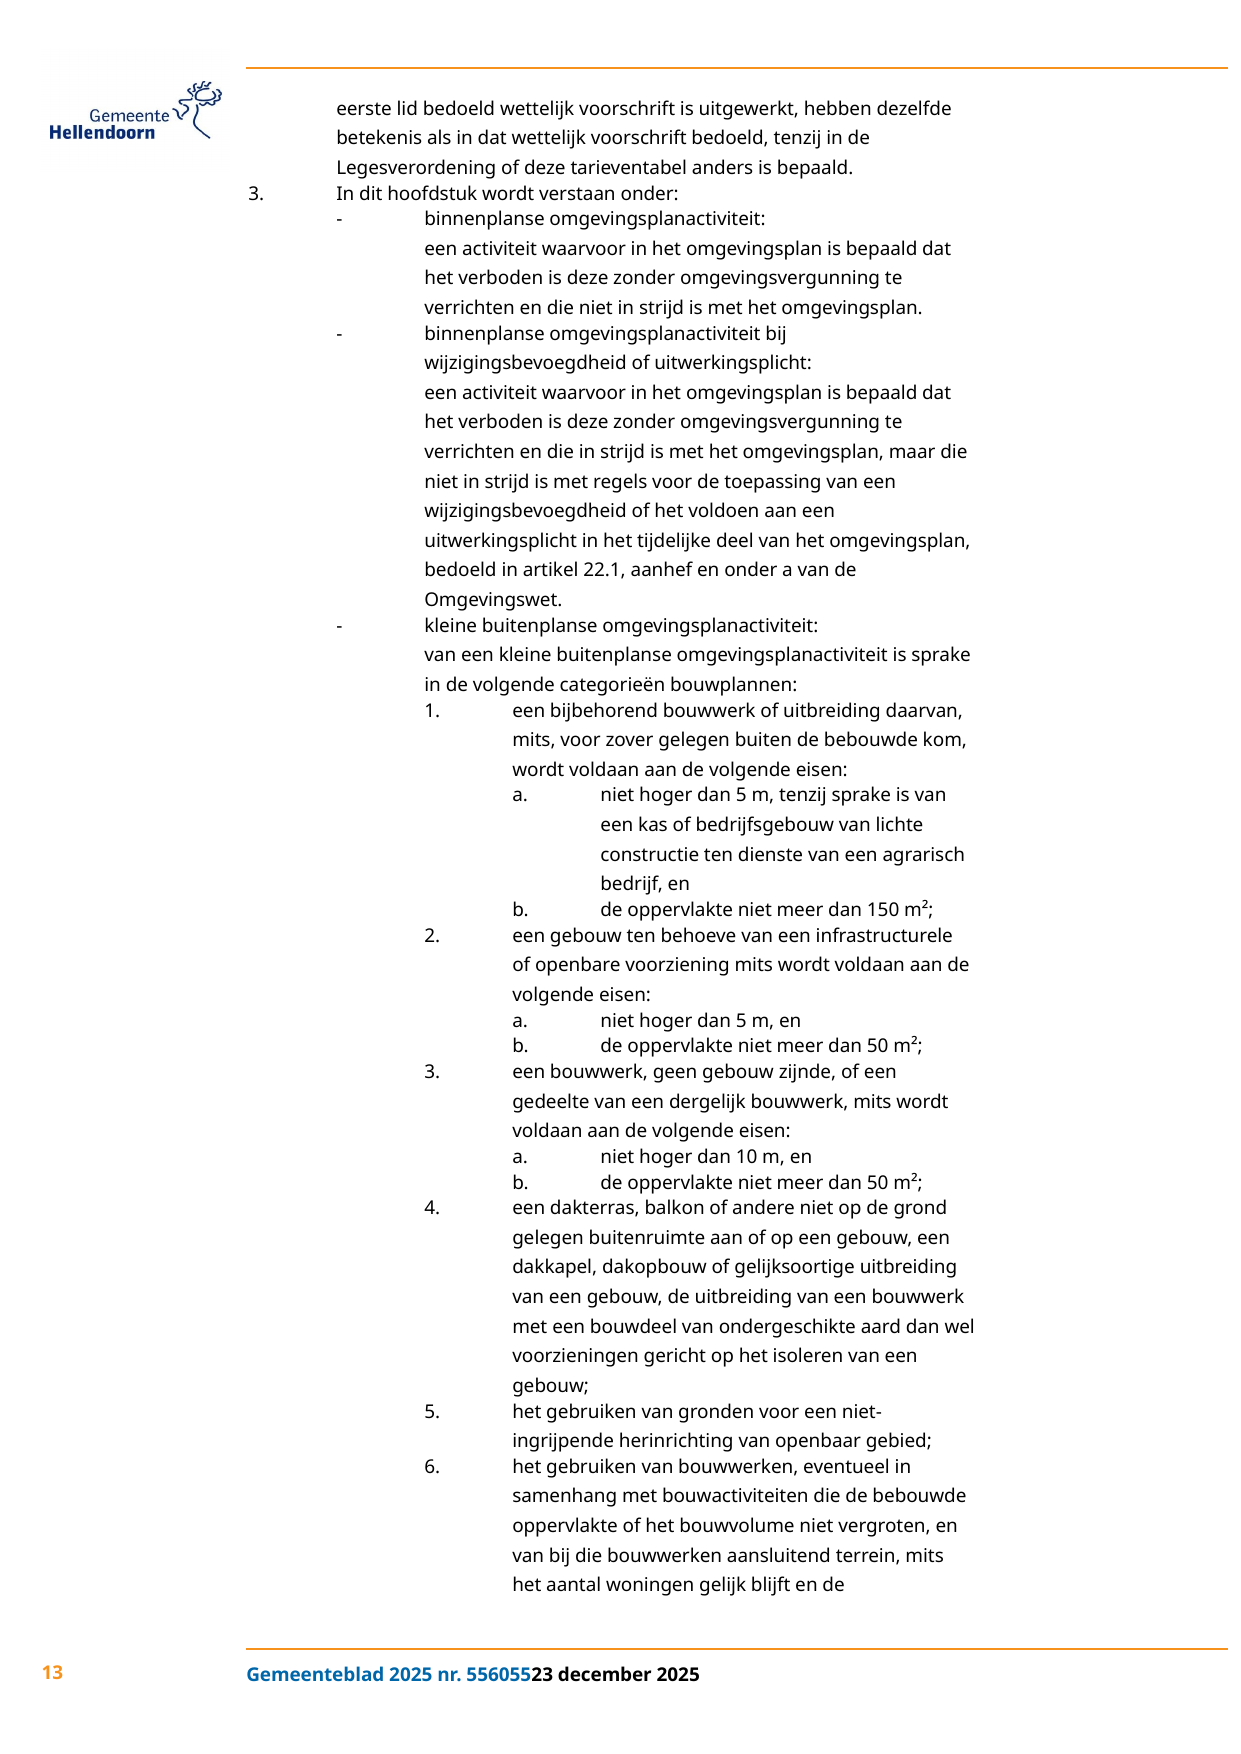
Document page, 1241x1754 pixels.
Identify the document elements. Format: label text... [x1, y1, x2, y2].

table_cell [1064, 320, 1152, 612]
table_cell [1064, 1007, 1152, 1032]
table_cell binnenplanse omgevingsplanactiviteit bij wijzigingsbevoegdheid of uitwerkingsplicht: een activiteit waarvoor in het omgevingsplan is bepaald dat het verboden is deze zonder omgevingsvergunning te verrichten en die in strijd is met het omgevingsplan, maar die niet in strijd is met regels voor de toepassing van een wijzigingsbevoegdheid of het voldoen aan een uitwerkingsplicht in het tijdelijke deel van het omgevingsplan, bedoeld in artikel 22.1, aanhef en onder a van de Omgevingswet. [424, 320, 975, 612]
table_cell [975, 782, 1063, 896]
table_cell a. [512, 1143, 600, 1169]
table_cell een dakterras, balkon of andere niet op de grond gelegen buitenruimte aan of op een gebouw, een dakkapel, dakopbouw of gelijksoortige uitbreiding van een gebouw, de uitbreiding van een bouwwerk met een bouwdeel van ondergeschikte aard dan wel voorzieningen gericht op het isoleren van een gebouw; [512, 1195, 975, 1398]
table_cell [975, 1143, 1063, 1169]
table_cell [336, 1143, 424, 1169]
table_cell [336, 1058, 424, 1143]
table_cell [975, 1195, 1063, 1398]
table_cell [336, 1398, 424, 1453]
table_cell a. [512, 782, 600, 896]
table_cell [1064, 205, 1152, 320]
table_cell b. [512, 1033, 600, 1058]
table_cell 1. [424, 697, 512, 782]
table_cell - [336, 612, 424, 697]
table_cell [336, 1195, 424, 1398]
table_cell [424, 1143, 512, 1169]
table_cell [336, 922, 424, 1007]
table_cell 2. [424, 922, 512, 1007]
table_cell [975, 1058, 1063, 1143]
table_cell [1064, 1453, 1152, 1597]
table_cell [1064, 782, 1152, 896]
table_cell [248, 1058, 336, 1143]
table_cell [975, 697, 1063, 782]
table_cell [248, 205, 336, 320]
table_cell [975, 180, 1063, 205]
table_cell [1064, 697, 1152, 782]
table_cell [975, 896, 1063, 922]
table_cell [248, 1453, 336, 1597]
table_cell het gebruiken van gronden voor een niet-ingrijpende herinrichting van openbaar gebied; [512, 1398, 975, 1453]
table_cell In dit hoofdstuk wordt verstaan onder: [336, 180, 975, 205]
table_cell eerste lid bedoeld wettelijk voorschrift is uitgewerkt, hebben dezelfde betekenis als in dat wettelijk voorschrift bedoeld, tenzij in de Legesverordening of deze tarieventabel anders is bepaald. [336, 95, 975, 180]
table_cell [424, 1169, 512, 1194]
table_cell [248, 95, 336, 180]
table_cell [248, 922, 336, 1007]
table_cell [975, 320, 1063, 612]
table_cell [1064, 922, 1152, 1007]
table_cell de oppervlakte niet meer dan 50 m²; [600, 1169, 975, 1194]
table_cell een bouwwerk, geen gebouw zijnde, of een gedeelte van een dergelijk bouwwerk, mits wordt voldaan aan de volgende eisen: [512, 1058, 975, 1143]
table_cell 5. [424, 1398, 512, 1453]
table_cell een bijbehorend bouwwerk of uitbreiding daarvan, mits, voor zover gelegen buiten de bebouwde kom, wordt voldaan aan de volgende eisen: [512, 697, 975, 782]
table_cell [248, 782, 336, 896]
table_cell het gebruiken van bouwwerken, eventueel in samenhang met bouwactiviteiten die de bebouwde oppervlakte of het bouwvolume niet vergroten, en van bij die bouwwerken aansluitend terrein, mits het aantal woningen gelijk blijft en de [512, 1453, 975, 1597]
table_cell kleine buitenplanse omgevingsplanactiviteit: van een kleine buitenplanse omgevingsplanactiviteit is sprake in de volgende categorieën bouwplannen: [424, 612, 975, 697]
table_cell [975, 1398, 1063, 1453]
table_cell [248, 320, 336, 612]
picture [41, 47, 231, 172]
table_cell [336, 697, 424, 782]
table_cell [975, 1007, 1063, 1032]
table_cell [1064, 1143, 1152, 1169]
table_cell [424, 896, 512, 922]
table_cell [424, 1007, 512, 1032]
table_cell [975, 1453, 1063, 1597]
table_cell [336, 1007, 424, 1032]
table_cell binnenplanse omgevingsplanactiviteit: een activiteit waarvoor in het omgevingsplan is bepaald dat het verboden is deze zonder omgevingsvergunning te verrichten en die niet in strijd is met het omgevingsplan. [424, 205, 975, 320]
table_cell [248, 1398, 336, 1453]
table_cell [1064, 896, 1152, 922]
table_cell [1064, 612, 1152, 697]
table_cell [975, 95, 1063, 180]
table_cell [248, 1033, 336, 1058]
table_cell [975, 205, 1063, 320]
table_cell [248, 1195, 336, 1398]
table_cell - [336, 205, 424, 320]
table_cell [424, 1033, 512, 1058]
table_cell 6. [424, 1453, 512, 1597]
table_cell [1064, 1058, 1152, 1143]
table_cell [1064, 1398, 1152, 1453]
table_cell [336, 1169, 424, 1194]
table_cell - [336, 320, 424, 612]
table_cell [975, 922, 1063, 1007]
table_cell [248, 612, 336, 697]
table_cell [1064, 180, 1152, 205]
table_cell [336, 1033, 424, 1058]
table_cell 3. [424, 1058, 512, 1143]
table_cell a. [512, 1007, 600, 1032]
table_cell [424, 782, 512, 896]
table_cell b. [512, 896, 600, 922]
table_cell niet hoger dan 5 m, tenzij sprake is van een kas of bedrijfsgebouw van lichte constructie ten dienste van een agrarisch bedrijf, en [600, 782, 975, 896]
table_cell de oppervlakte niet meer dan 50 m²; [600, 1033, 975, 1058]
table_cell [1064, 1195, 1152, 1398]
table_cell [1064, 1033, 1152, 1058]
table_cell [248, 1143, 336, 1169]
table_cell de oppervlakte niet meer dan 150 m²; [600, 896, 975, 922]
table_cell [248, 697, 336, 782]
table_cell [1064, 1169, 1152, 1194]
table_cell b. [512, 1169, 600, 1194]
table_cell [975, 612, 1063, 697]
table_cell niet hoger dan 10 m, en [600, 1143, 975, 1169]
table_cell [975, 1169, 1063, 1194]
table_cell niet hoger dan 5 m, en [600, 1007, 975, 1032]
table_cell [248, 896, 336, 922]
table_cell [336, 1453, 424, 1597]
table_cell een gebouw ten behoeve van een infrastructurele of openbare voorziening mits wordt voldaan aan de volgende eisen: [512, 922, 975, 1007]
table_cell [975, 1033, 1063, 1058]
table_cell 3. [248, 180, 336, 205]
table_cell [248, 1169, 336, 1194]
table_cell [336, 782, 424, 896]
table_cell 4. [424, 1195, 512, 1398]
table_cell [336, 896, 424, 922]
table_cell [1064, 95, 1152, 180]
table_cell [248, 1007, 336, 1032]
